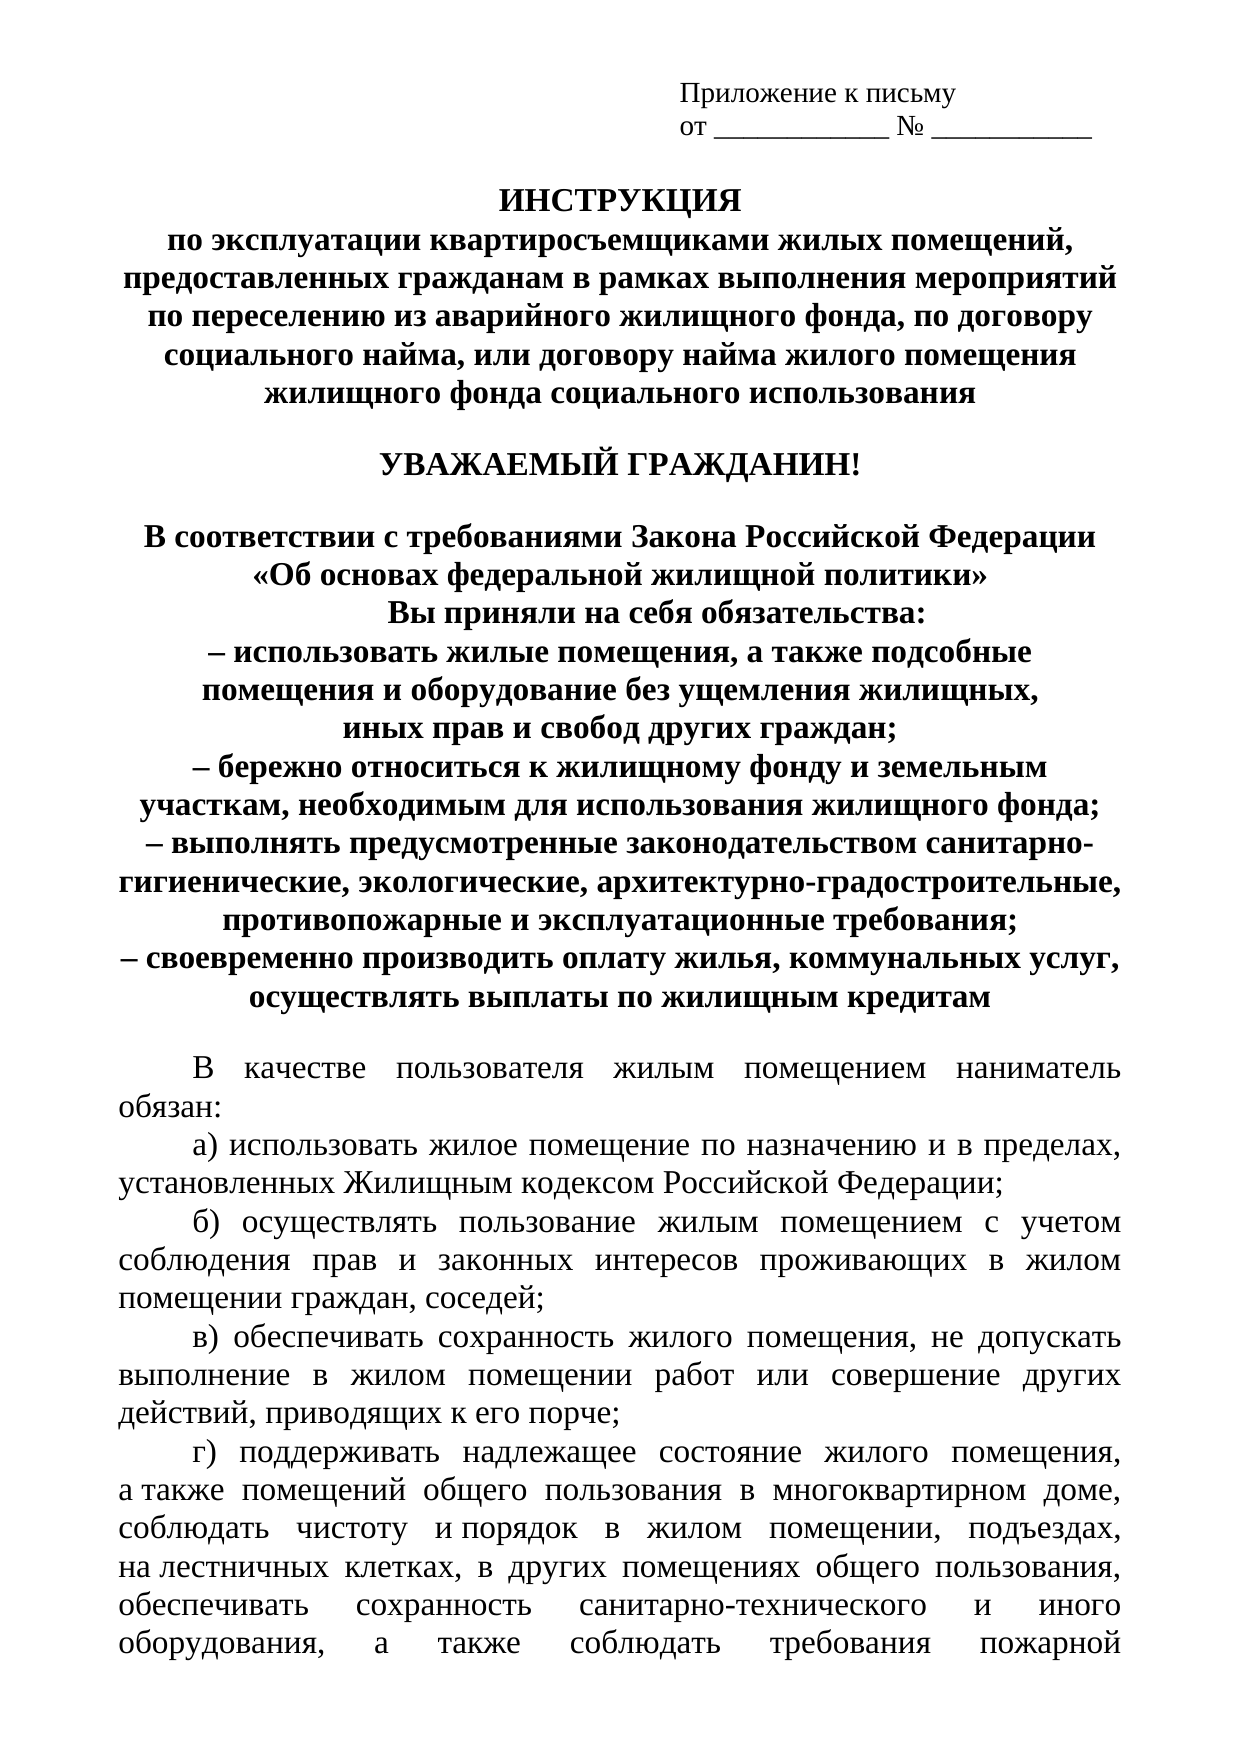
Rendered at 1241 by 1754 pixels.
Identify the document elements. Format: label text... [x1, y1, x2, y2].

text по эксплуатации квартиросъемщиками жилых помещений, предоставленных гражданам в рамках выполнения мероприятий по переселению из аварийного жилищного фонда, по договору социального найма, или договору найма жилого помещения жилищного фонда социального использования [118, 219, 1122, 410]
text г) поддерживать надлежащее состояние жилого помещения, а также помещений общего пользования в многоквартирном доме, соблюдать чистоту и порядок в жилом помещении, подъездах, на лестничных клетках, в других помещениях общего пользования, обеспечивать сохранность санитарно-технического и иного оборудования, а также соблюдать требования пожарной [118, 1431, 1122, 1661]
text Приложение к письму [679, 75, 1122, 108]
text «Об основах федеральной жилищной политики» [118, 554, 1122, 592]
text б) осуществлять пользование жилым помещением с учетом соблюдения прав и законных интересов проживающих в жилом помещении граждан, соседей; [118, 1201, 1122, 1316]
text В соответствии с требованиями Закона Российской Федерации [118, 516, 1122, 554]
text а) использовать жилое помещение по назначению и в пределах, установленных Жилищным кодексом Российской Федерации; [118, 1124, 1122, 1201]
text Вы приняли на себя обязательства: [118, 592, 1122, 631]
text – своевременно производить оплату жилья, коммунальных услуг, осуществлять выплаты по жилищным кредитам [118, 937, 1122, 1014]
text УВАЖАЕМЫЙ ГРАЖДАНИН! [118, 444, 1122, 482]
text В качестве пользователя жилым помещением наниматель обязан: [118, 1048, 1122, 1124]
text от ____________ № ___________ [679, 108, 1122, 142]
text в) обеспечивать сохранность жилого помещения, не допускать выполнение в жилом помещении работ или совершение других действий, приводящих к его порче; [118, 1316, 1122, 1431]
text ИНСТРУКЦИЯ [118, 180, 1122, 219]
text – выполнять предусмотренные законодательством санитарно-гигиенические, экологические, архитектурно-градостроительные, противопожарные и эксплуатационные требования; [118, 822, 1122, 937]
text – бережно относиться к жилищному фонду и земельным участкам, необходимым для использования жилищного фонда; [118, 746, 1122, 822]
text – использовать жилые помещения, а также подсобные помещения и оборудование без ущемления жилищных, иных прав и свобод других граждан; [118, 631, 1122, 746]
